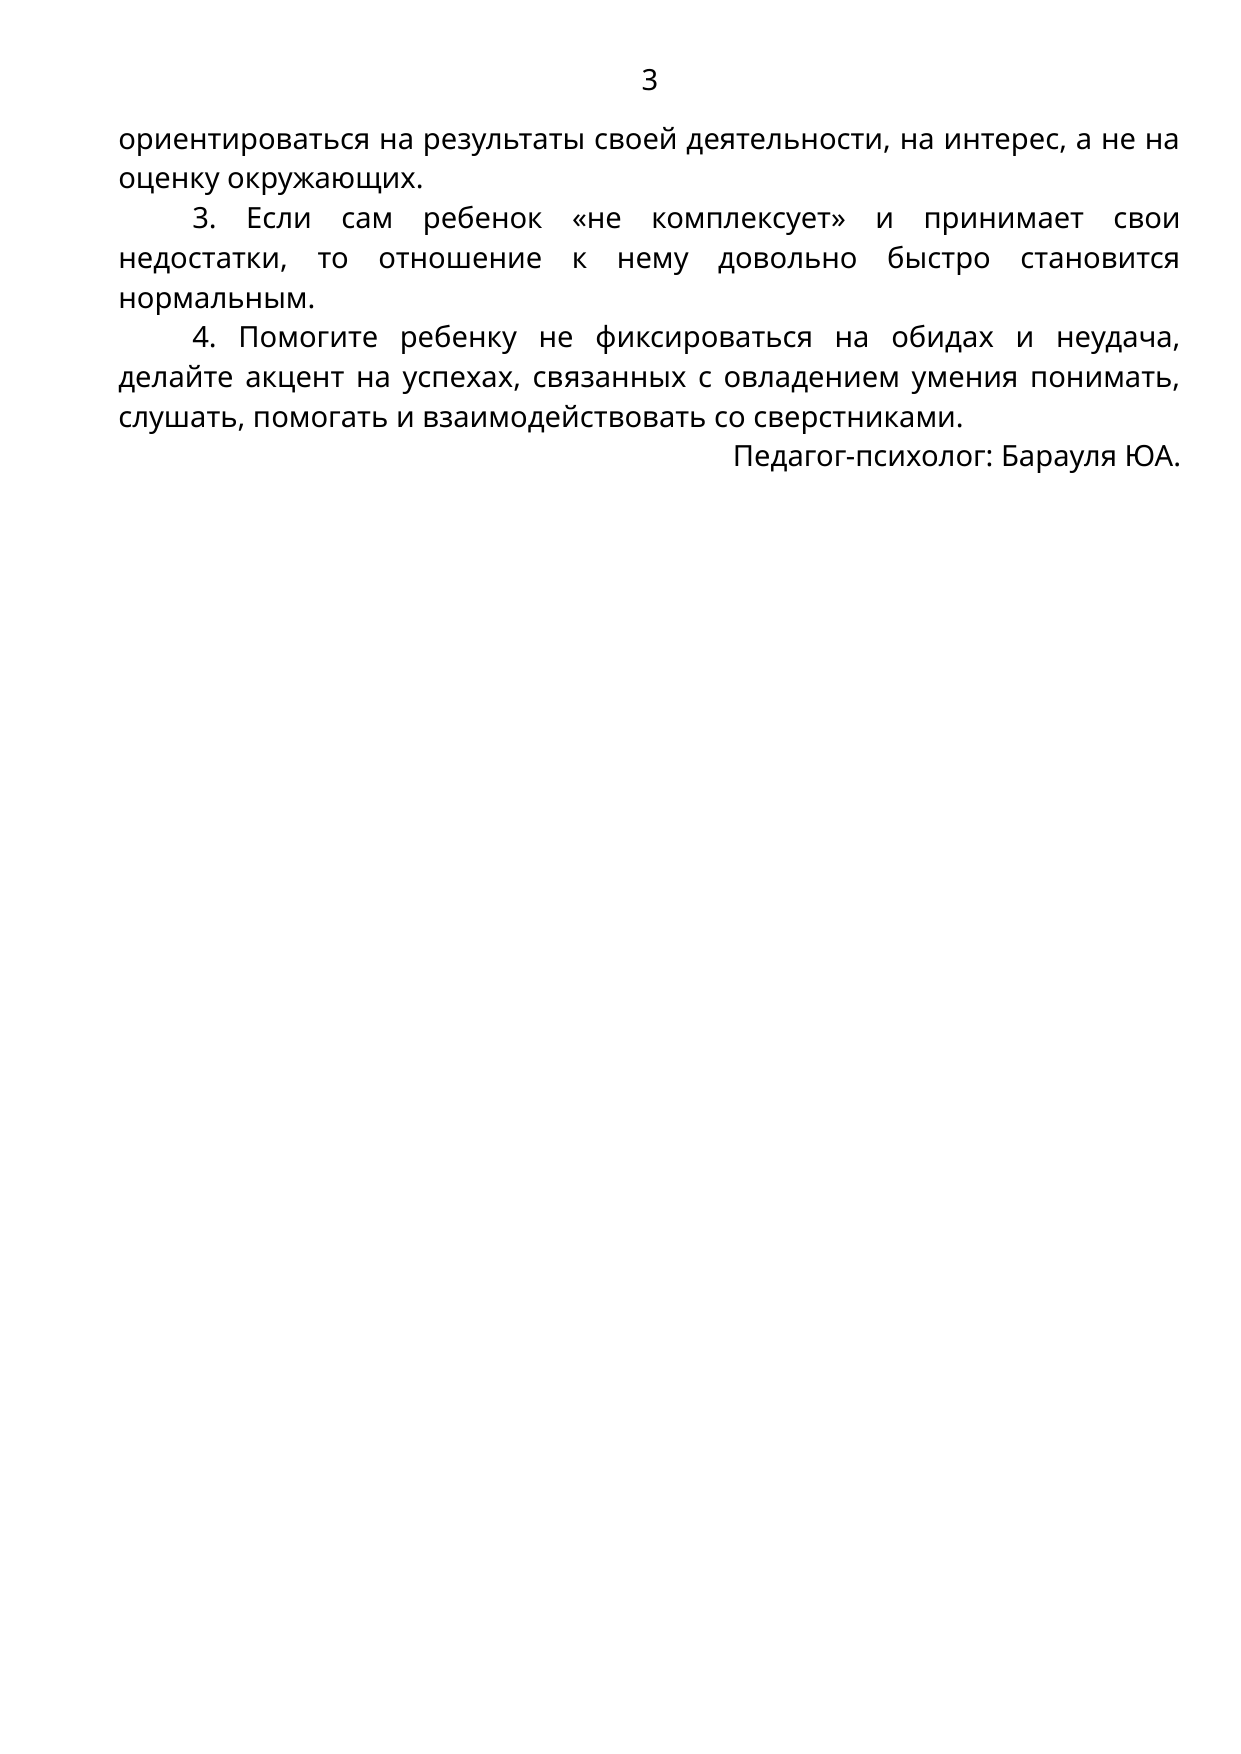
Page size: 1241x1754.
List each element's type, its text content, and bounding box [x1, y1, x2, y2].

text ориентироваться на результаты своей деятельности, на интерес, а не на оценку окружающих. [118, 118, 1181, 197]
text Педагог-психолог: Барауля ЮА. [118, 436, 1181, 475]
text 3. Если сам ребенок «не комплексует» и принимает свои недостатки, то отношение к нему довольно быстро становится нормальным. [118, 197, 1181, 317]
text 4. Помогите ребенку не фиксироваться на обидах и неудача, делайте акцент на успехах, связанных с овладением умения понимать, слушать, помогать и взаимодействовать со сверстниками. [118, 317, 1181, 436]
